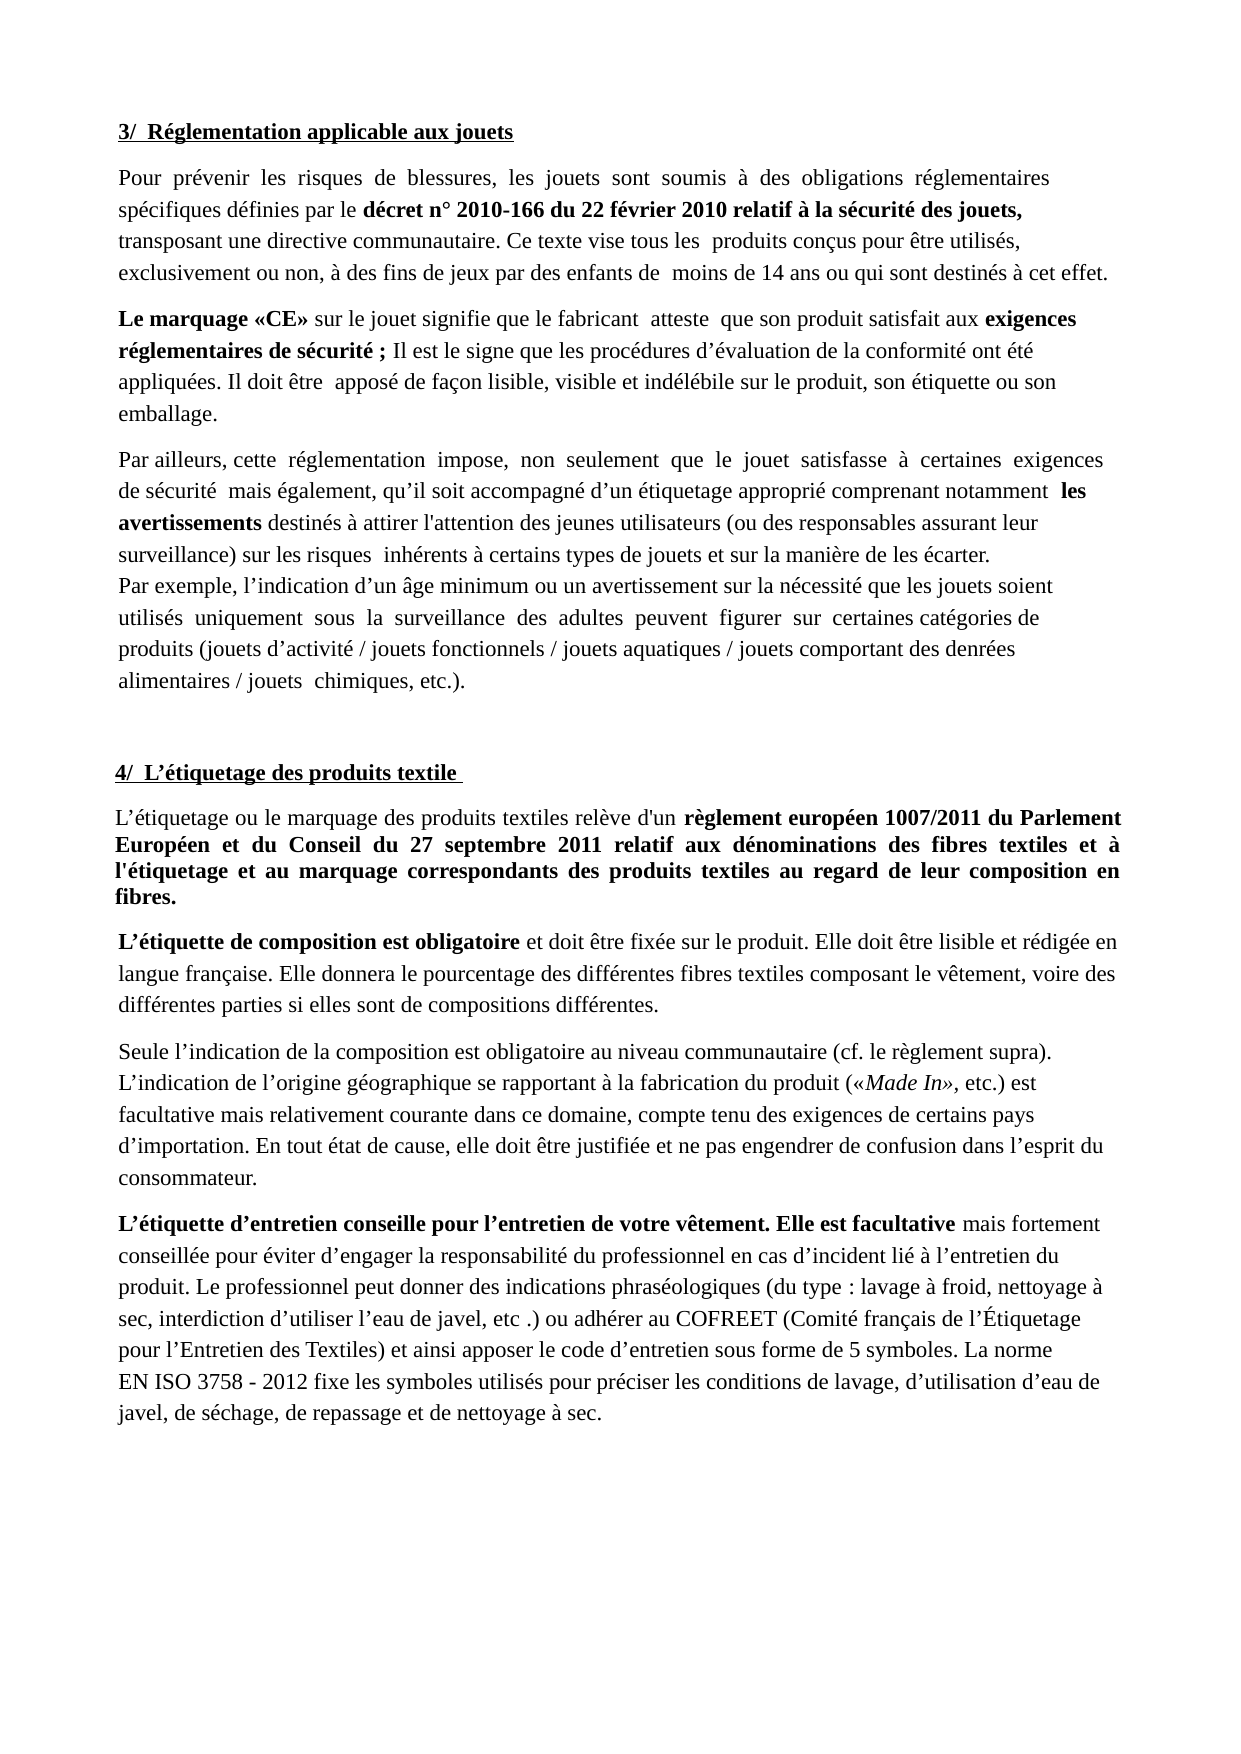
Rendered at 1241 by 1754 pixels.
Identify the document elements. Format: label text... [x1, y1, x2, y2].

text L’étiquette d’entretien conseille pour l’entretien de votre vêtement. Elle est facultative mais fortement conseillée pour éviter d’engager la responsabilité du professionnel en cas d’incident lié à l’entretien du produit. Le professionnel peut donner des indications phraséologiques (du type : lavage à froid, nettoyage à sec, interdiction d’utiliser l’eau de javel, etc .) ou adhérer au COFREET (Comité français de l’Étiquetage pour l’Entretien des Textiles) et ainsi apposer le code d’entretien sous forme de 5 symboles. La norme EN ISO 3758 - 2012 fixe les symboles utilisés pour préciser les conditions de lavage, d’utilisation d’eau de javel, de séchage, de repassage et de nettoyage à sec. [118, 1210, 1122, 1426]
text 4/ L’étiquetage des produits textile [115, 759, 1122, 786]
text Pour prévenir les risques de blessures, les jouets sont soumis à des obligations réglementaires spécifiques définies par le décret n° 2010‐166 du 22 février 2010 relatif à la sécurité des jouets, transposant une directive communautaire. Ce texte vise tous les produits conçus pour être utilisés, exclusivement ou non, à des fins de jeux par des enfants de moins de 14 ans ou qui sont destinés à cet effet. [118, 164, 1122, 285]
text Seule l’indication de la composition est obligatoire au niveau communautaire (cf. le règlement supra). L’indication de l’origine géographique se rapportant à la fabrication du produit («Made In», etc.) est facultative mais relativement courante dans ce domaine, compte tenu des exigences de certains pays d’importation. En tout état de cause, elle doit être justifiée et ne pas engendrer de confusion dans l’esprit du consommateur. [118, 1038, 1122, 1190]
text 3/ Réglementation applicable aux jouets [118, 118, 1122, 144]
text L’étiquette de composition est obligatoire et doit être fixée sur le produit. Elle doit être lisible et rédigée en langue française. Elle donnera le pourcentage des différentes fibres textiles composant le vêtement, voire des différentes parties si elles sont de compositions différentes. [118, 928, 1122, 1018]
text Par ailleurs, cette réglementation impose, non seulement que le jouet satisfasse à certaines exigences de sécurité mais également, qu’il soit accompagné d’un étiquetage approprié comprenant notamment les avertissements destinés à attirer l'attention des jeunes utilisateurs (ou des responsables assurant leur surveillance) sur les risques inhérents à certains types de jouets et sur la manière de les écarter. Par exemple, l’indication d’un âge minimum ou un avertissement sur la nécessité que les jouets soient utilisés uniquement sous la surveillance des adultes peuvent figurer sur certaines catégories de produits (jouets d’activité / jouets fonctionnels / jouets aquatiques / jouets comportant des denrées alimentaires / jouets chimiques, etc.). [118, 446, 1122, 693]
text Le marquage «CE» sur le jouet signifie que le fabricant atteste que son produit satisfait aux exigences réglementaires de sécurité ; Il est le signe que les procédures d’évaluation de la conformité ont été appliquées. Il doit être apposé de façon lisible, visible et indélébile sur le produit, son étiquette ou son emballage. [118, 305, 1122, 426]
text L’étiquetage ou le marquage des produits textiles relève d'un règlement européen 1007/2011 du Parlement Européen et du Conseil du 27 septembre 2011 relatif aux dénominations des fibres textiles et à l'étiquetage et au marquage correspondants des produits textiles au regard de leur composition en fibres. [115, 804, 1122, 910]
